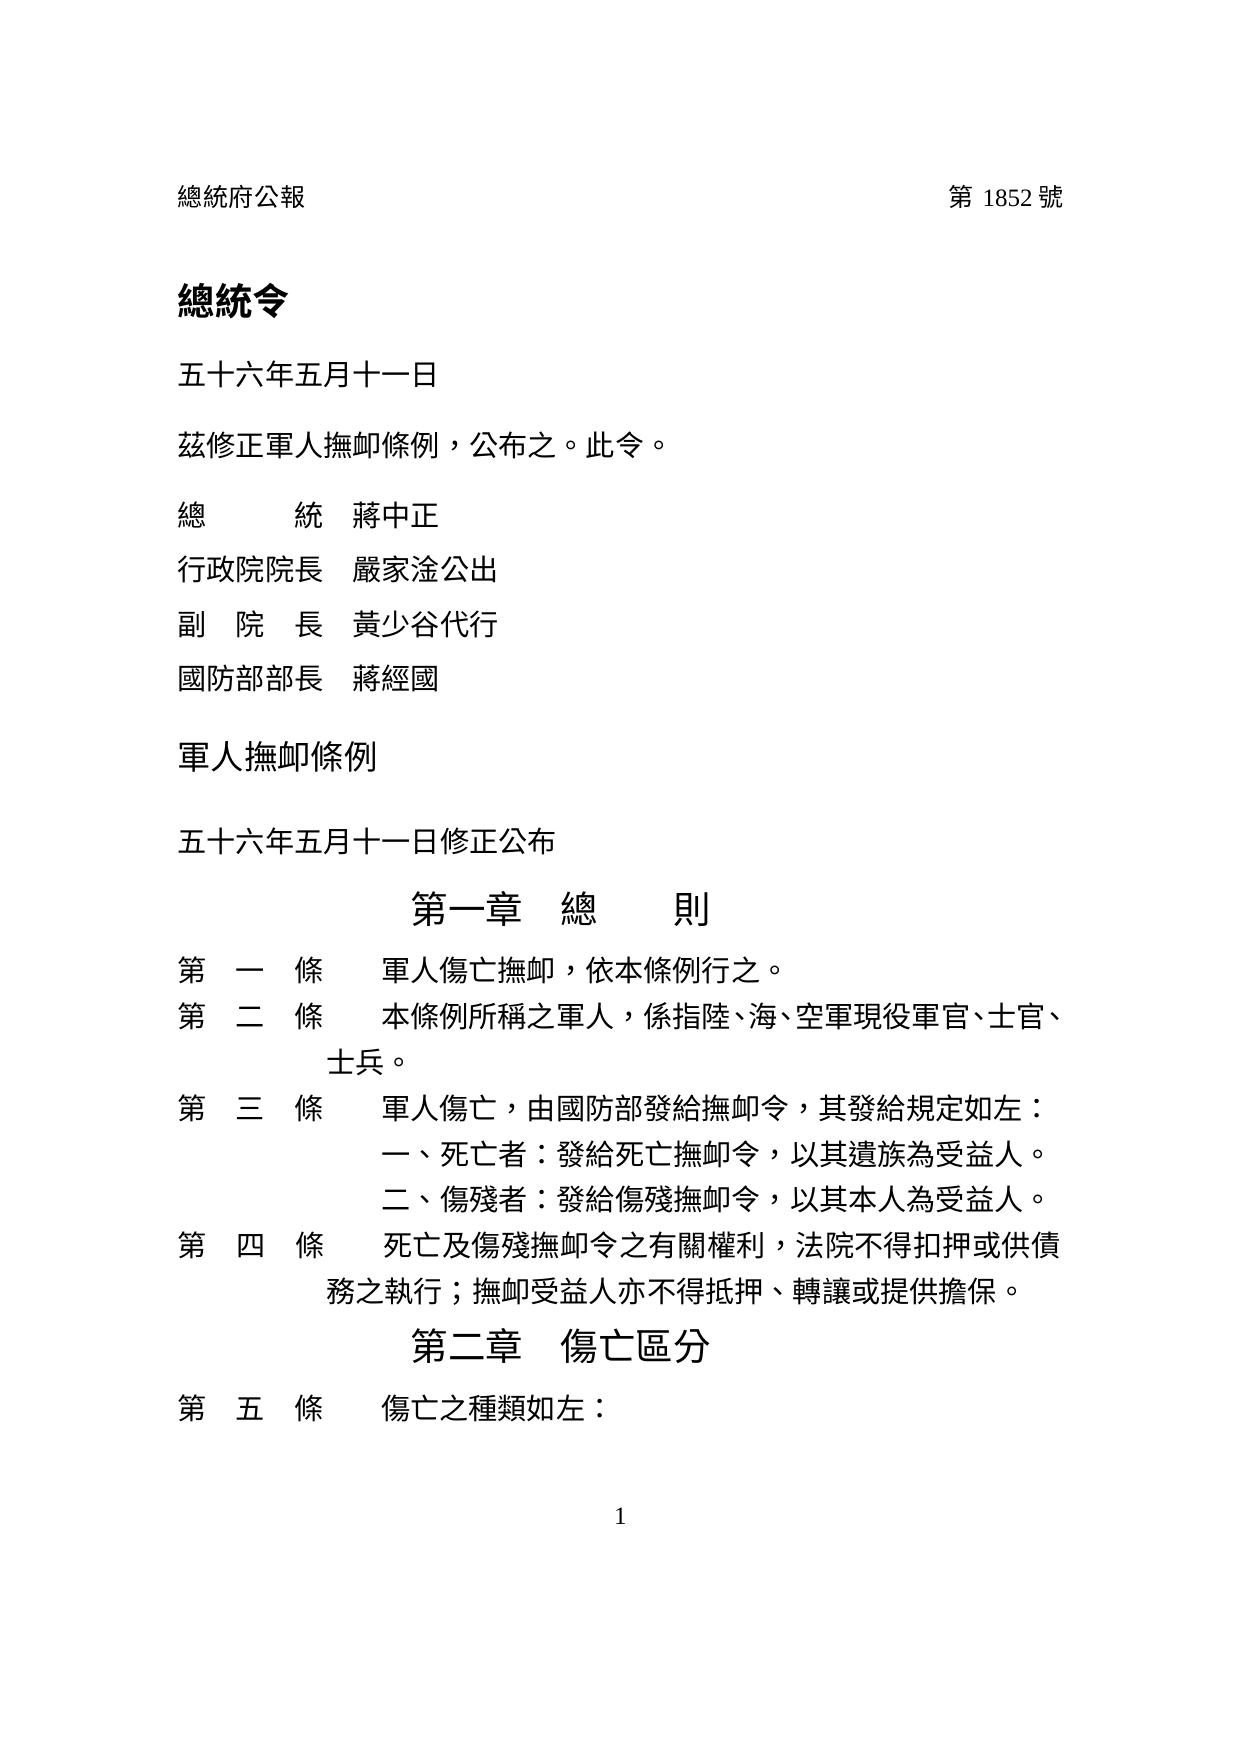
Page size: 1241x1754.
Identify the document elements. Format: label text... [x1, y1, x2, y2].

text 總 統 蔣中正 [177, 503, 1063, 532]
text 國防部部長 蔣經國 [177, 666, 1063, 695]
text 軍人撫卹條例 [177, 732, 1063, 778]
text 一、死亡者：發給死亡撫卹令，以其遺族為受益人。 [381, 1128, 1063, 1174]
text 第 五 條 傷亡之種類如左： [177, 1382, 1063, 1428]
text 第 四 條 死亡及傷殘撫卹令之有關權利，法院不得扣押或供債務之執行；撫卹受益人亦不得抵押、轉讓或提供擔保。 [177, 1220, 1063, 1312]
text 第 三 條 軍人傷亡，由國防部發給撫卹令，其發給規定如左： [177, 1082, 1063, 1128]
text 二、傷殘者：發給傷殘撫卹令，以其本人為受益人。 [381, 1174, 1063, 1220]
text 行政院院長 嚴家淦公出 [177, 557, 1063, 587]
text 第 一 條 軍人傷亡撫卹，依本條例行之。 [177, 945, 1063, 991]
text 副 院 長 黃少谷代行 [177, 612, 1063, 641]
text 總統令 [177, 278, 1063, 324]
text 五十六年五月十一日修正公布 [177, 816, 1063, 862]
text 第二章 傷亡區分 [411, 1324, 1063, 1370]
text 第一章 總 則 [411, 887, 1063, 932]
text 五十六年五月十一日 [177, 349, 1063, 395]
text 第 二 條 本條例所稱之軍人，係指陸、海、空軍現役軍官、士官、士兵。 [177, 991, 1063, 1082]
text 茲修正軍人撫卹條例，公布之。此令。 [177, 420, 1063, 466]
